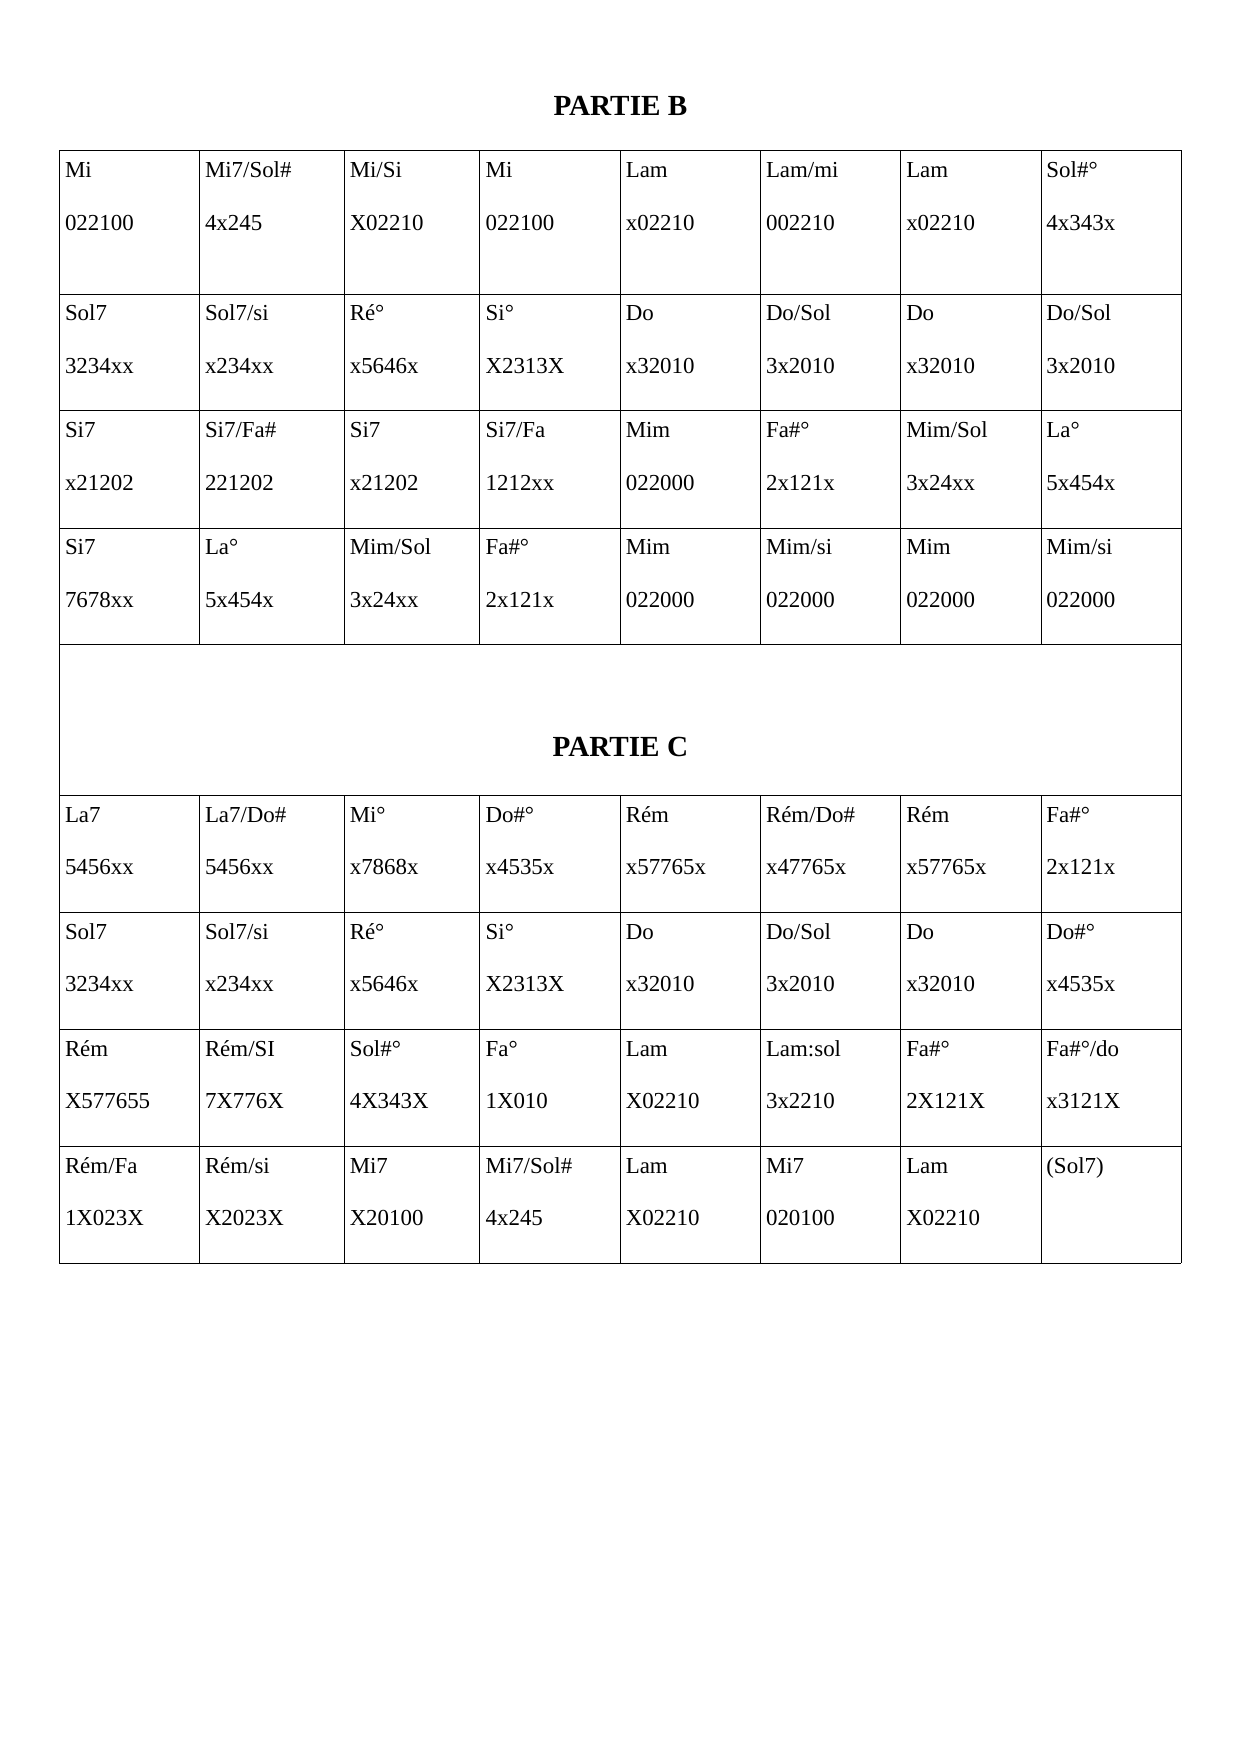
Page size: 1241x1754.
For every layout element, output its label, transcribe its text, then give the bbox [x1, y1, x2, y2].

table_header Lam/mi 002210 [761, 151, 900, 293]
table_cell Do/Sol 3x2010 [761, 295, 900, 410]
table_cell Ré° x5646x [345, 913, 479, 1029]
table_cell Mim 022000 [621, 411, 760, 527]
table_cell Mi7 X20100 [345, 1147, 479, 1263]
table_cell Mim/si 022000 [761, 529, 900, 644]
table_cell PARTIE C [60, 645, 1181, 795]
table_header Lam x02210 [621, 151, 760, 293]
table_header Mi 022100 [480, 151, 620, 293]
table_cell Si° X2313X [480, 913, 620, 1029]
table_cell La° 5x454x [200, 529, 344, 644]
table_cell Do x32010 [621, 295, 760, 410]
table_cell Fa#°/do x3121X [1042, 1030, 1181, 1146]
table_header Mi 022100 [60, 151, 199, 293]
table_cell Si7 x21202 [345, 411, 479, 527]
table_cell Do/Sol 3x2010 [1042, 295, 1181, 410]
table_cell Mim/Sol 3x24xx [901, 411, 1041, 527]
table_cell Do#° x4535x [1042, 913, 1181, 1029]
table_cell Lam X02210 [621, 1030, 760, 1146]
table_cell Ré° x5646x [345, 295, 479, 410]
table_cell Sol7/si x234xx [200, 913, 344, 1029]
table_cell Fa#° 2x121x [761, 411, 900, 527]
table_cell Si° X2313X [480, 295, 620, 410]
table_cell Mim/Sol 3x24xx [345, 529, 479, 644]
table_cell Sol#° 4X343X [345, 1030, 479, 1146]
table_cell Fa° 1X010 [480, 1030, 620, 1146]
table_cell Sol7/si x234xx [200, 295, 344, 410]
table_cell Rém/si X2023X [200, 1147, 344, 1263]
table_cell (Sol7) [1042, 1147, 1181, 1263]
table_cell Do x32010 [901, 913, 1041, 1029]
table_cell Fa#° 2x121x [1042, 796, 1181, 912]
table_cell Fa#° 2x121x [480, 529, 620, 644]
table_cell Si7 7678xx [60, 529, 199, 644]
table_cell Mi° x7868x [345, 796, 479, 912]
table_header Lam x02210 [901, 151, 1041, 293]
table_cell Rém X577655 [60, 1030, 199, 1146]
table_cell Mim/si 022000 [1042, 529, 1181, 644]
text PARTIE B [59, 88, 1181, 121]
table_header Mi7/Sol# 4x245 [200, 151, 344, 293]
table_cell Lam X02210 [621, 1147, 760, 1263]
table_cell Mim 022000 [901, 529, 1041, 644]
table_cell Lam X02210 [901, 1147, 1041, 1263]
table_cell Fa#° 2X121X [901, 1030, 1041, 1146]
table_cell Mi7/Sol# 4x245 [480, 1147, 620, 1263]
table_cell La° 5x454x [1042, 411, 1181, 527]
table_cell Rém/SI 7X776X [200, 1030, 344, 1146]
table_cell Sol7 3234xx [60, 913, 199, 1029]
table_cell Si7 x21202 [60, 411, 199, 527]
table_cell La7 5456xx [60, 796, 199, 912]
table_cell La7/Do# 5456xx [200, 796, 344, 912]
table_cell Mi7 020100 [761, 1147, 900, 1263]
table_cell Mim 022000 [621, 529, 760, 644]
table_cell Rém x57765x [901, 796, 1041, 912]
table_cell Do/Sol 3x2010 [761, 913, 900, 1029]
table_cell Rém/Do# x47765x [761, 796, 900, 912]
table_cell Si7/Fa 1212xx [480, 411, 620, 527]
table_cell Lam:sol 3x2210 [761, 1030, 900, 1146]
table_cell Sol7 3234xx [60, 295, 199, 410]
table_cell Rém x57765x [621, 796, 760, 912]
table_cell Si7/Fa# 221202 [200, 411, 344, 527]
table_cell Do x32010 [901, 295, 1041, 410]
table_cell Do#° x4535x [480, 796, 620, 912]
table_header Sol#° 4x343x [1042, 151, 1181, 293]
table_cell Rém/Fa 1X023X [60, 1147, 199, 1263]
table_cell Do x32010 [621, 913, 760, 1029]
table_header Mi/Si X02210 [345, 151, 479, 293]
